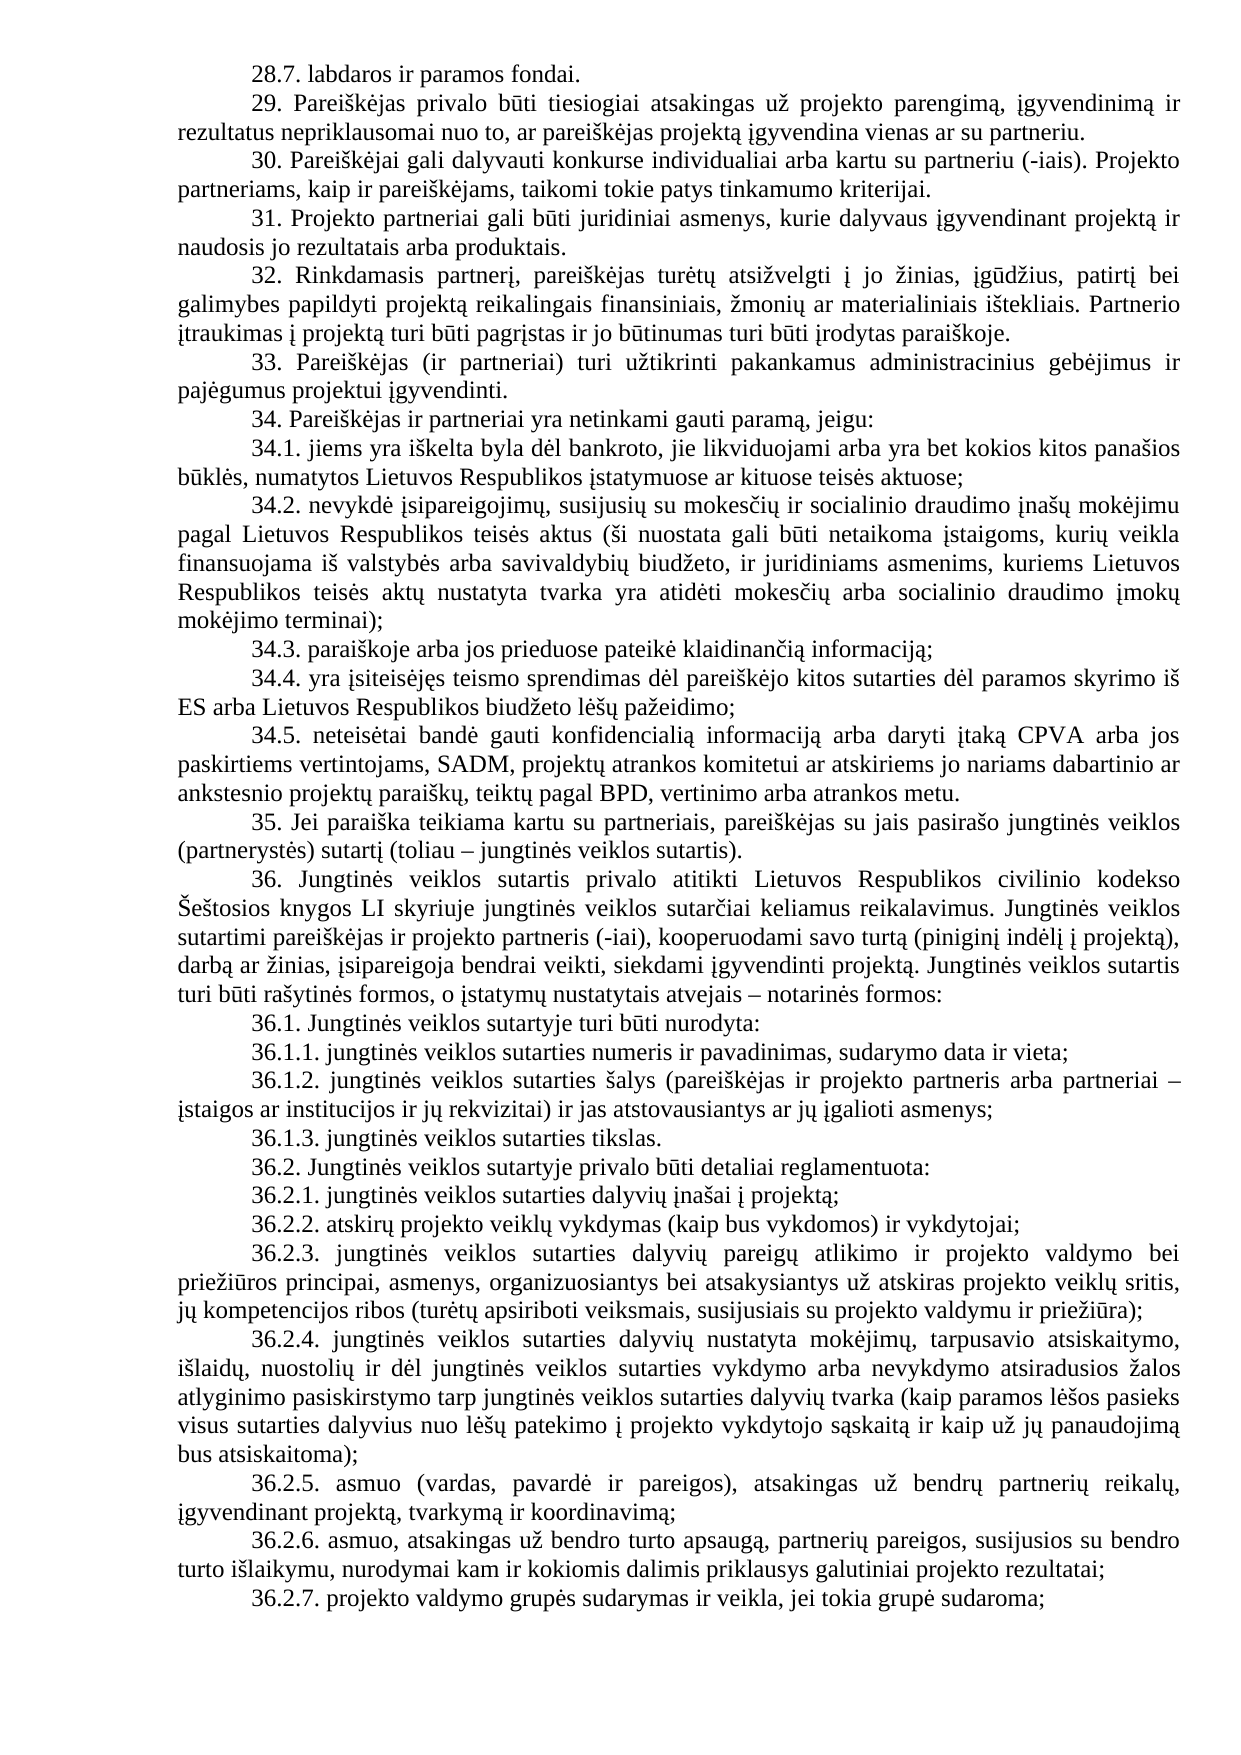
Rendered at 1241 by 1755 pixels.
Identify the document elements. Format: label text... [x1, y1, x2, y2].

text 34.1. jiems yra iškelta byla dėl bankroto, jie likviduojami arba yra bet kokios kitos panašios būklės, numatytos Lietuvos Respublikos įstatymuose ar kituose teisės aktuose; [177, 433, 1181, 490]
text 36.1.1. jungtinės veiklos sutarties numeris ir pavadinimas, sudarymo data ir vieta; [177, 1037, 1181, 1065]
text 36.2.7. projekto valdymo grupės sudarymas ir veikla, jei tokia grupė sudaroma; [177, 1583, 1181, 1612]
text 34.4. yra įsiteisėjęs teismo sprendimas dėl pareiškėjo kitos sutarties dėl paramos skyrimo iš ES arba Lietuvos Respublikos biudžeto lėšų pažeidimo; [177, 663, 1181, 720]
text 36.1.3. jungtinės veiklos sutarties tikslas. [177, 1123, 1181, 1152]
text 34.2. nevykdė įsipareigojimų, susijusių su mokesčių ir socialinio draudimo įnašų mokėjimu pagal Lietuvos Respublikos teisės aktus (ši nuostata gali būti netaikoma įstaigoms, kurių veikla finansuojama iš valstybės arba savivaldybių biudžeto, ir juridiniams asmenims, kuriems Lietuvos Respublikos teisės aktų nustatyta tvarka yra atidėti mokesčių arba socialinio draudimo įmokų mokėjimo terminai); [177, 490, 1181, 634]
text 34.5. neteisėtai bandė gauti konfidencialią informaciją arba daryti įtaką CPVA arba jos paskirtiems vertintojams, SADM, projektų atrankos komitetui ar atskiriems jo nariams dabartinio ar ankstesnio projektų paraiškų, teiktų pagal BPD, vertinimo arba atrankos metu. [177, 720, 1181, 807]
text 32. Rinkdamasis partnerį, pareiškėjas turėtų atsižvelgti į jo žinias, įgūdžius, patirtį bei galimybes papildyti projektą reikalingais finansiniais, žmonių ar materialiniais ištekliais. Partnerio įtraukimas į projektą turi būti pagrįstas ir jo būtinumas turi būti įrodytas paraiškoje. [177, 260, 1181, 347]
text 35. Jei paraiška teikiama kartu su partneriais, pareiškėjas su jais pasirašo jungtinės veiklos (partnerystės) sutartį (toliau – jungtinės veiklos sutartis). [177, 807, 1181, 864]
text 36.1.2. jungtinės veiklos sutarties šalys (pareiškėjas ir projekto partneris arba partneriai – įstaigos ar institucijos ir jų rekvizitai) ir jas atstovausiantys ar jų įgalioti asmenys; [177, 1065, 1181, 1123]
text 36.2.2. atskirų projekto veiklų vykdymas (kaip bus vykdomos) ir vykdytojai; [177, 1209, 1181, 1238]
text 36.2.5. asmuo (vardas, pavardė ir pareigos), atsakingas už bendrų partnerių reikalų, įgyvendinant projektą, tvarkymą ir koordinavimą; [177, 1468, 1181, 1525]
text 36.2. Jungtinės veiklos sutartyje privalo būti detaliai reglamentuota: [177, 1152, 1181, 1180]
text 36.2.3. jungtinės veiklos sutarties dalyvių pareigų atlikimo ir projekto valdymo bei priežiūros principai, asmenys, organizuosiantys bei atsakysiantys už atskiras projekto veiklų sritis, jų kompetencijos ribos (turėtų apsiriboti veiksmais, susijusiais su projekto valdymu ir priežiūra); [177, 1238, 1181, 1324]
text 30. Pareiškėjai gali dalyvauti konkurse individualiai arba kartu su partneriu (-iais). Projekto partneriams, kaip ir pareiškėjams, taikomi tokie patys tinkamumo kriterijai. [177, 145, 1181, 203]
text 36. Jungtinės veiklos sutartis privalo atitikti Lietuvos Respublikos civilinio kodekso Šeštosios knygos LI skyriuje jungtinės veiklos sutarčiai keliamus reikalavimus. Jungtinės veiklos sutartimi pareiškėjas ir projekto partneris (-iai), kooperuodami savo turtą (piniginį indėlį į projektą), darbą ar žinias, įsipareigoja bendrai veikti, siekdami įgyvendinti projektą. Jungtinės veiklos sutartis turi būti rašytinės formos, o įstatymų nustatytais atvejais – notarinės formos: [177, 864, 1181, 1008]
text 36.1. Jungtinės veiklos sutartyje turi būti nurodyta: [177, 1008, 1181, 1037]
text 33. Pareiškėjas (ir partneriai) turi užtikrinti pakankamus administracinius gebėjimus ir pajėgumus projektui įgyvendinti. [177, 347, 1181, 404]
text 36.2.6. asmuo, atsakingas už bendro turto apsaugą, partnerių pareigos, susijusios su bendro turto išlaikymu, nurodymai kam ir kokiomis dalimis priklausys galutiniai projekto rezultatai; [177, 1525, 1181, 1583]
text 36.2.4. jungtinės veiklos sutarties dalyvių nustatyta mokėjimų, tarpusavio atsiskaitymo, išlaidų, nuostolių ir dėl jungtinės veiklos sutarties vykdymo arba nevykdymo atsiradusios žalos atlyginimo pasiskirstymo tarp jungtinės veiklos sutarties dalyvių tvarka (kaip paramos lėšos pasieks visus sutarties dalyvius nuo lėšų patekimo į projekto vykdytojo sąskaitą ir kaip už jų panaudojimą bus atsiskaitoma); [177, 1324, 1181, 1468]
text 34. Pareiškėjas ir partneriai yra netinkami gauti paramą, jeigu: [177, 404, 1181, 433]
text 36.2.1. jungtinės veiklos sutarties dalyvių įnašai į projektą; [177, 1180, 1181, 1209]
text 28.7. labdaros ir paramos fondai. [177, 59, 1181, 88]
text 31. Projekto partneriai gali būti juridiniai asmenys, kurie dalyvaus įgyvendinant projektą ir naudosis jo rezultatais arba produktais. [177, 203, 1181, 260]
text 34.3. paraiškoje arba jos prieduose pateikė klaidinančią informaciją; [177, 634, 1181, 663]
text 29. Pareiškėjas privalo būti tiesiogiai atsakingas už projekto parengimą, įgyvendinimą ir rezultatus nepriklausomai nuo to, ar pareiškėjas projektą įgyvendina vienas ar su partneriu. [177, 88, 1181, 145]
